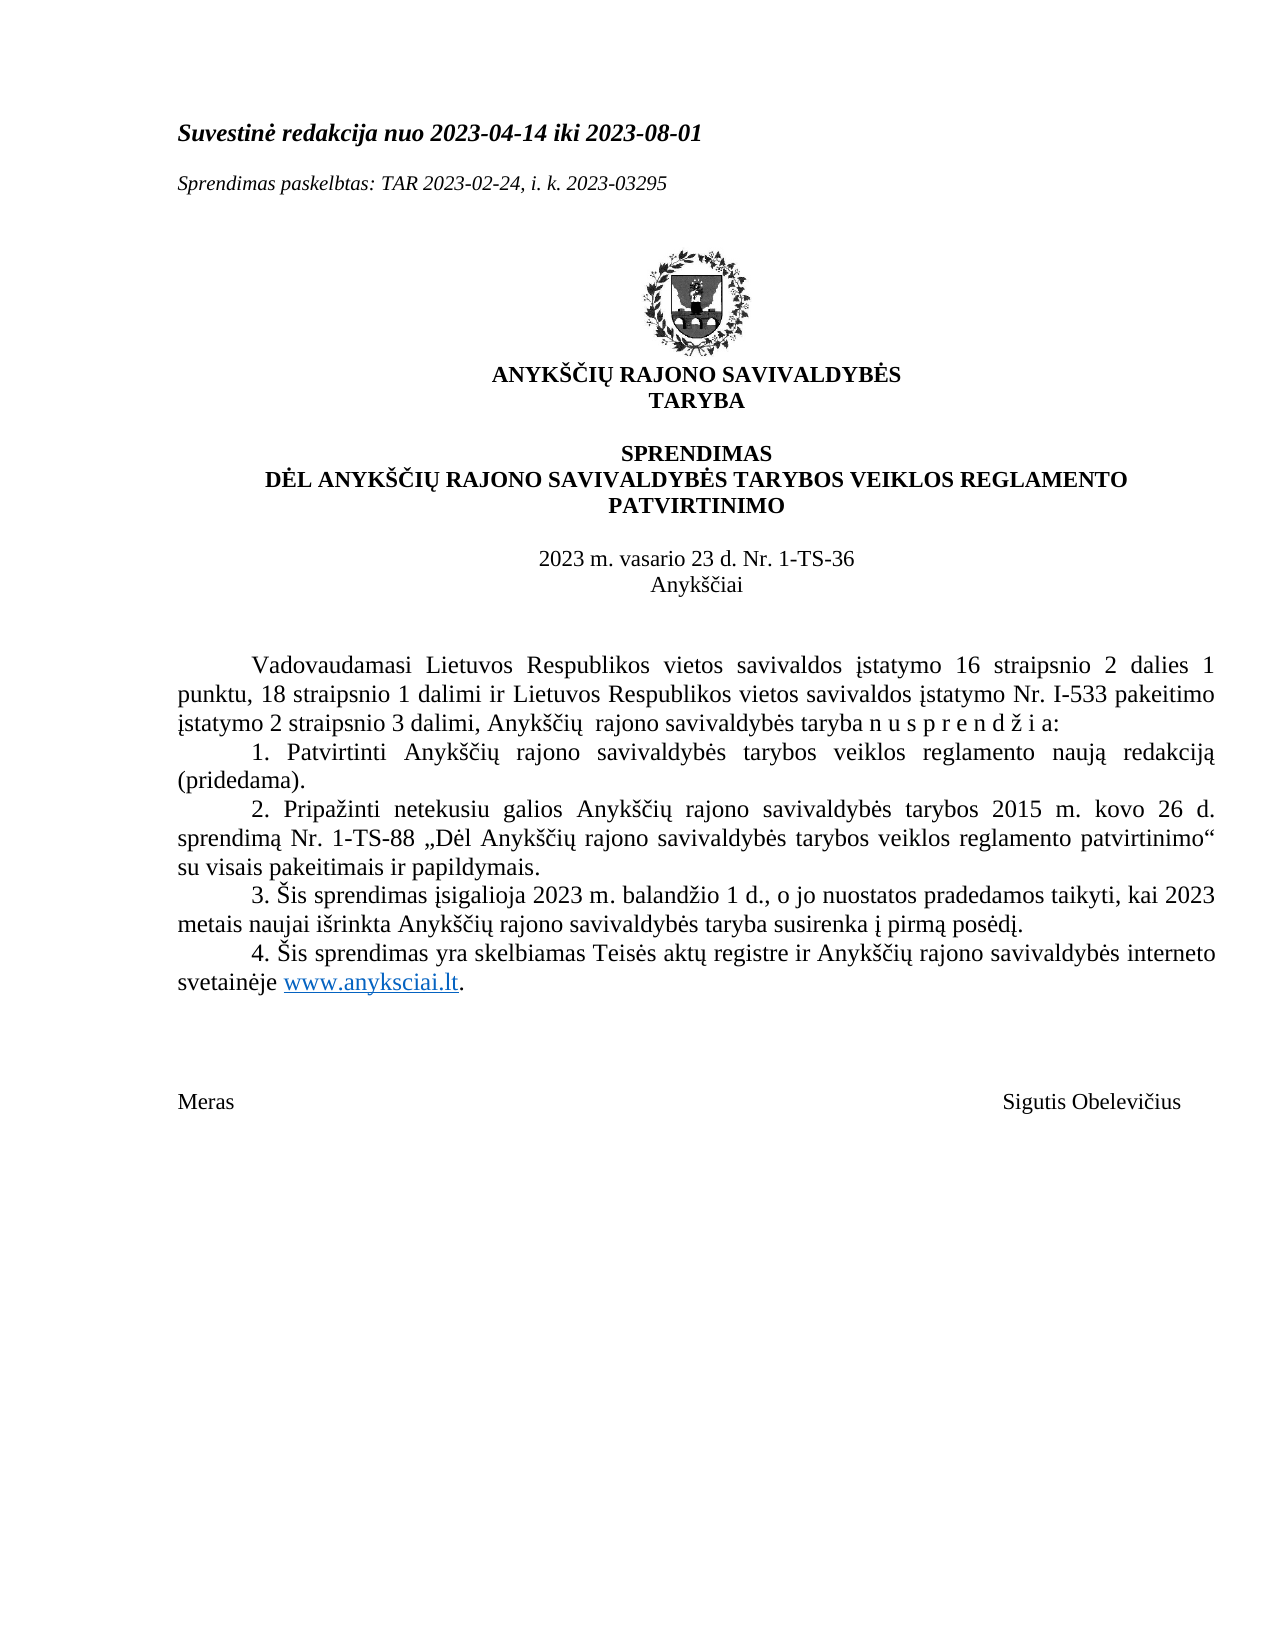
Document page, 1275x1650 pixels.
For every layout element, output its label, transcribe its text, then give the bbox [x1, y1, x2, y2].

text DĖl ANYKŠČIŲ RAJONO SAVIVALDYBĖS TARYBOS VEIKLOS REGLAMENTO PATVIRTINIMO [177, 466, 1216, 519]
text Vadovaudamasi Lietuvos Respublikos vietos savivaldos įstatymo 16 straipsnio 2 dalies 1 punktu, 18 straipsnio 1 dalimi ir Lietuvos Respublikos vietos savivaldos įstatymo Nr. I-533 pakeitimo įstatymo 2 straipsnio 3 dalimi, Anykščių rajono savivaldybės taryba n u s p r e n d ž i a: [177, 651, 1216, 737]
text 3. Šis sprendimas įsigalioja 2023 m. balandžio 1 d., o jo nuostatos pradedamos taikyti, kai 2023 metais naujai išrinkta Anykščių rajono savivaldybės taryba susirenka į pirmą posėdį. [177, 881, 1216, 938]
text SPRENDIMAS [177, 440, 1216, 466]
text Suvestinė redakcija nuo 2023-04-14 iki 2023-08-01 [177, 118, 1216, 147]
text 1. Patvirtinti Anykščių rajono savivaldybės tarybos veiklos reglamento naują redakciją (pridedama). [177, 737, 1216, 794]
text 2. Pripažinti netekusiu galios Anykščių rajono savivaldybės tarybos 2015 m. kovo 26 d. sprendimą Nr. 1-TS-88 „Dėl Anykščių rajono savivaldybės tarybos veiklos reglamento patvirtinimo“ su visais pakeitimais ir papildymais. [177, 794, 1216, 881]
text 4. Šis sprendimas yra skelbiamas Teisės aktų registre ir Anykščių rajono savivaldybės interneto svetainėje www.anyksciai.lt. [177, 938, 1216, 996]
text 2023 m. vasario 23 d. Nr. 1-TS-36 [177, 545, 1216, 572]
text Anykščiai [177, 572, 1216, 598]
text Meras Sigutis Obelevičius [177, 1088, 1216, 1114]
text TARYBA [177, 387, 1216, 413]
text ANYKŠČIŲ RAJONO SAVIVALDYBĖS [177, 361, 1216, 387]
text Sprendimas paskelbtas: TAR 2023-02-24, i. k. 2023-03295 [177, 171, 1216, 195]
